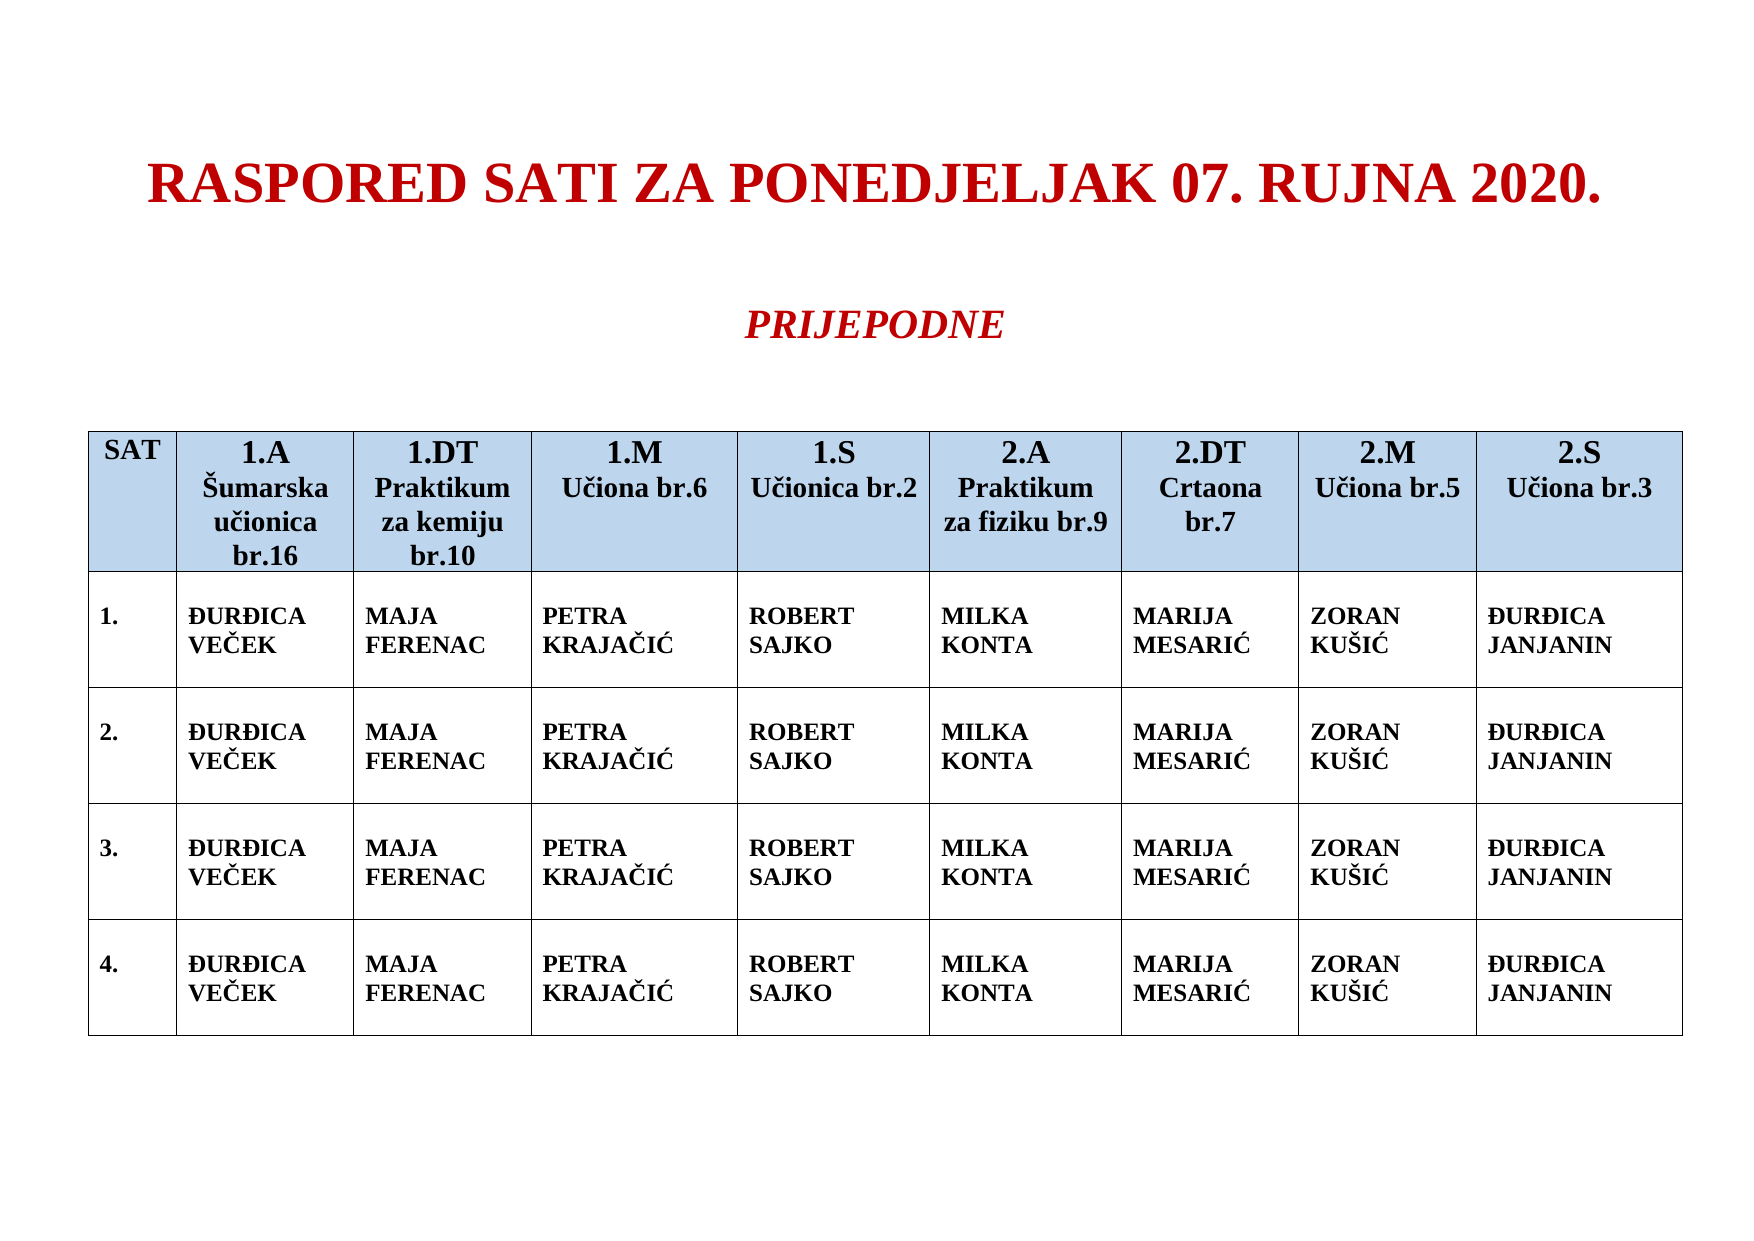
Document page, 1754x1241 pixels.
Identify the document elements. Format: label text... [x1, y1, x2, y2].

table_cell 3. [89, 804, 176, 919]
table_cell ROBERT SAJKO [738, 572, 929, 687]
table_cell MAJA FERENAC [354, 572, 531, 687]
table_cell 2. [89, 688, 176, 803]
table_cell MARIJA MESARIĆ [1122, 572, 1298, 687]
table_cell ZORAN KUŠIĆ [1299, 804, 1476, 919]
table_cell PETRA KRAJAČIĆ [532, 688, 737, 803]
table_header 2.M Učiona br.5 [1299, 432, 1476, 571]
table_header 1.A Šumarska učionica br.16 [177, 432, 353, 571]
table_cell ĐURĐICA JANJANIN [1477, 688, 1682, 803]
table_header 2.S Učiona br.3 [1477, 432, 1682, 571]
table_cell ZORAN KUŠIĆ [1299, 688, 1476, 803]
table_cell PETRA KRAJAČIĆ [532, 572, 737, 687]
table_header 1.DT Praktikum za kemiju br.10 [354, 432, 531, 571]
table_cell ROBERT SAJKO [738, 688, 929, 803]
table_cell ĐURĐICA VEČEK [177, 804, 353, 919]
table_cell ĐURĐICA VEČEK [177, 688, 353, 803]
table_cell MAJA FERENAC [354, 920, 531, 1035]
table_cell ZORAN KUŠIĆ [1299, 920, 1476, 1035]
table_cell 4. [89, 920, 176, 1035]
table_header 2.DT Crtaona br.7 [1122, 432, 1298, 571]
table_cell ZORAN KUŠIĆ [1299, 572, 1476, 687]
table_cell ĐURĐICA VEČEK [177, 920, 353, 1035]
table_cell MARIJA MESARIĆ [1122, 920, 1298, 1035]
table_cell PETRA KRAJAČIĆ [532, 920, 737, 1035]
table_cell ĐURĐICA JANJANIN [1477, 804, 1682, 919]
table_cell MILKA KONTA [930, 688, 1121, 803]
table_cell 1. [89, 572, 176, 687]
table_cell MAJA FERENAC [354, 688, 531, 803]
table_header 2.A Praktikum za fiziku br.9 [930, 432, 1121, 571]
table_cell MILKA KONTA [930, 572, 1121, 687]
table_cell ROBERT SAJKO [738, 804, 929, 919]
text RASPORED SATI ZA PONEDJELJAK 07. RUJNA 2020. [148, 148, 1606, 215]
table_cell ĐURĐICA VEČEK [177, 572, 353, 687]
table_header SAT [89, 432, 176, 571]
table_cell MILKA KONTA [930, 920, 1121, 1035]
table_cell MARIJA MESARIĆ [1122, 688, 1298, 803]
table_header 1.M Učiona br.6 [532, 432, 737, 571]
table_cell PETRA KRAJAČIĆ [532, 804, 737, 919]
table_cell MILKA KONTA [930, 804, 1121, 919]
text PRIJEPODNE [148, 299, 1606, 347]
table_cell ROBERT SAJKO [738, 920, 929, 1035]
table_cell MARIJA MESARIĆ [1122, 804, 1298, 919]
table_header 1.S Učionica br.2 [738, 432, 929, 571]
table_cell ĐURĐICA JANJANIN [1477, 572, 1682, 687]
table_cell MAJA FERENAC [354, 804, 531, 919]
table_cell ĐURĐICA JANJANIN [1477, 920, 1682, 1035]
